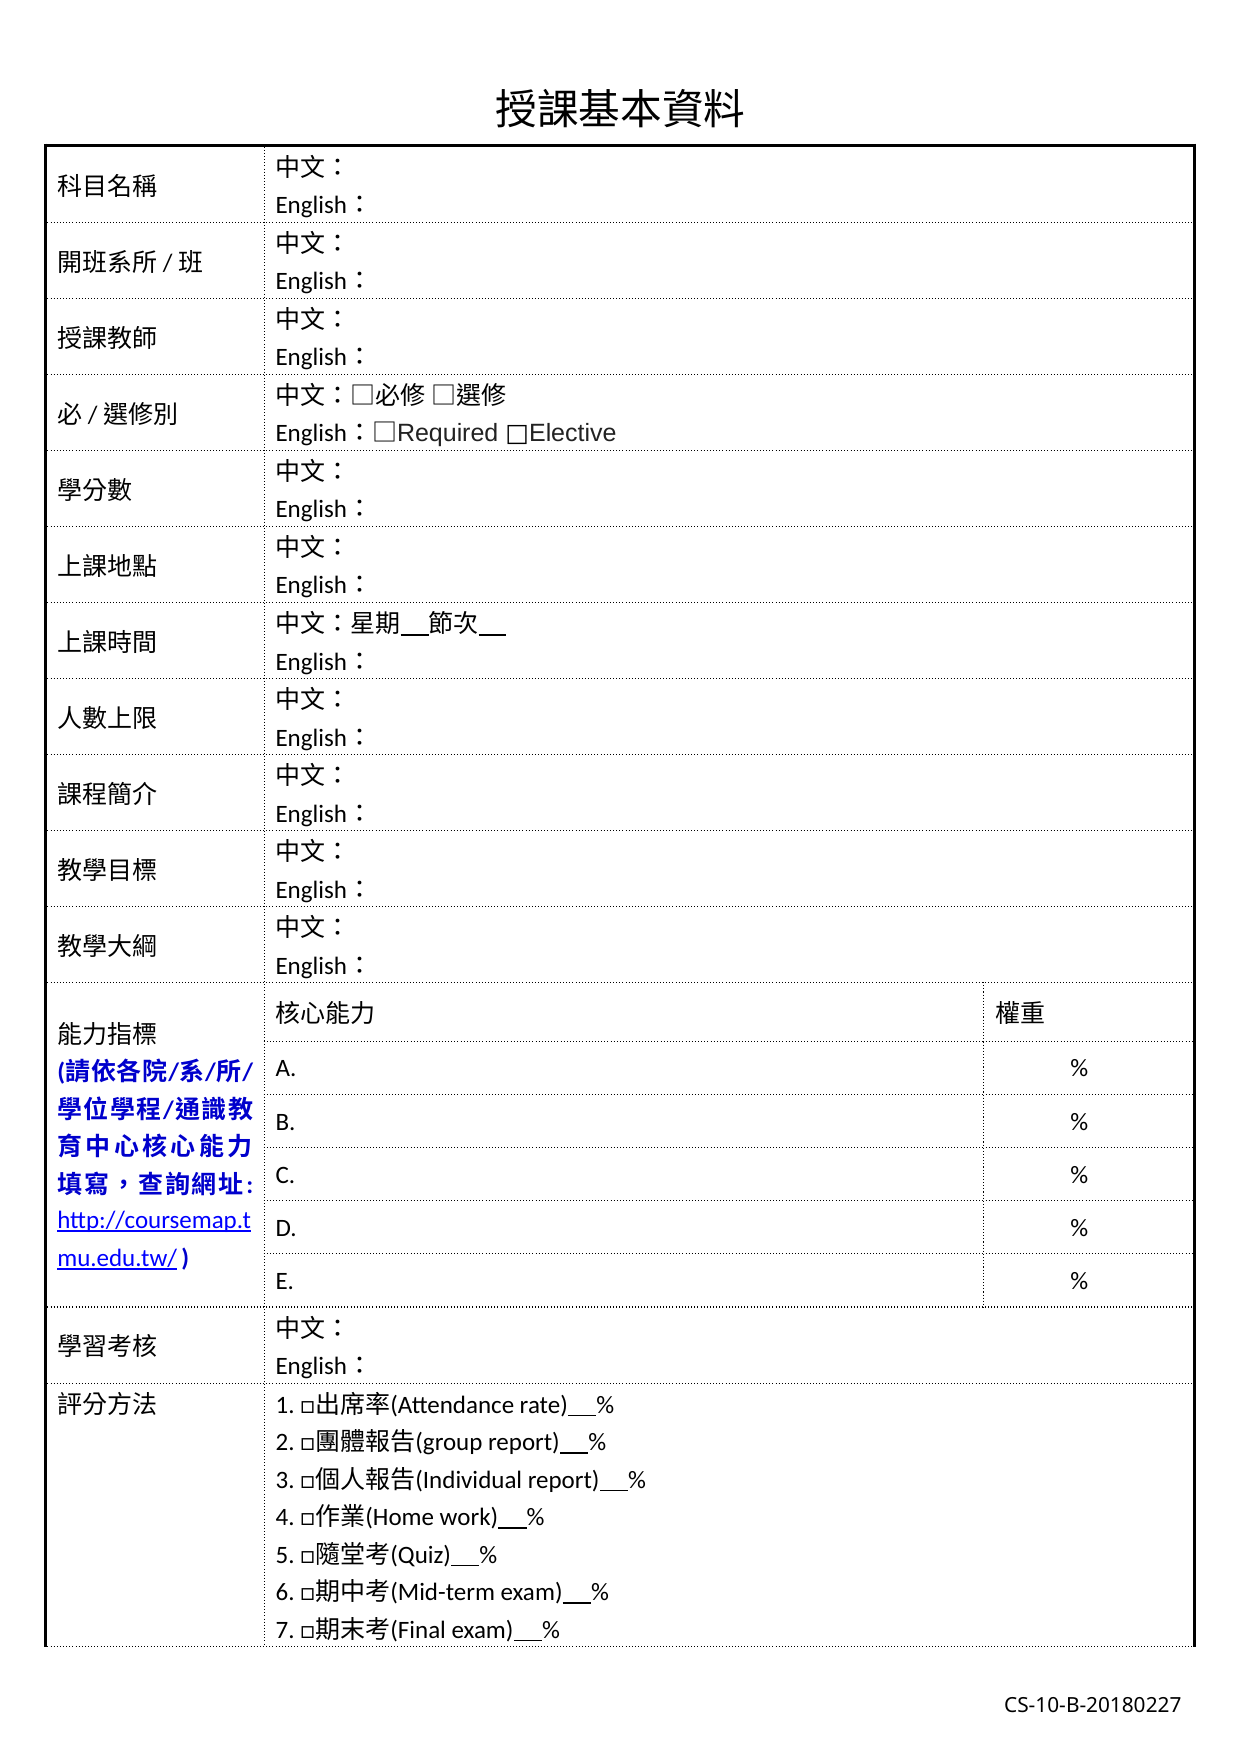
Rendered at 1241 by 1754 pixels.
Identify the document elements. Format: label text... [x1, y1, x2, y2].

table_cell 必 / 選修別 [47, 374, 264, 450]
table_cell 中文： English： [264, 830, 1193, 906]
table_cell 中文： English： [264, 298, 1193, 374]
table_cell 教學目標 [47, 830, 264, 906]
table_cell 教學大綱 [47, 906, 264, 982]
table_cell 開班系所 / 班 [47, 222, 264, 298]
table_cell % [984, 1041, 1193, 1094]
table_cell 中文： English： [264, 450, 1193, 526]
table_cell A. [264, 1041, 984, 1094]
table_cell 中文： English： [264, 222, 1193, 298]
table_cell 上課地點 [47, 526, 264, 602]
table_cell % [984, 1094, 1193, 1147]
table_cell 評分方法 [47, 1383, 264, 1646]
table_cell 核心能力 [264, 982, 984, 1041]
text 授課基本資料 [59, 68, 1181, 143]
table_cell D. [264, 1200, 984, 1253]
table_cell B. [264, 1094, 984, 1147]
table_cell 權重 [984, 982, 1193, 1041]
table_cell 上課時間 [47, 602, 264, 678]
table_cell 中文：□必修 □選修 English：□Required □Elective [264, 374, 1193, 450]
table_cell 中文： English： [264, 526, 1193, 602]
table_cell 授課教師 [47, 298, 264, 374]
table_header 科目名稱 [47, 147, 264, 222]
table_cell 課程簡介 [47, 754, 264, 830]
table_cell 中文： English： [264, 1306, 1193, 1382]
table_cell 中文： English： [264, 906, 1193, 982]
table_cell 1. □出席率(Attendance rate) % 2. □團體報告(group report) % 3. □個人報告(Individual report) % 4. □作業(Home work) % 5. □隨堂考(Quiz) % 6. □期中考(Mid-term exam) % 7. □期末考(Final exam) % [264, 1383, 1193, 1646]
table_cell E. [264, 1253, 984, 1306]
table_cell 中文： English： [264, 678, 1193, 754]
table_cell 學分數 [47, 450, 264, 526]
table_cell 能力指標 (請依各院/系/所/學位學程/通識教育中心核心能力填寫，查詢網址: http://coursemap.tmu.edu.tw/ ) [47, 982, 264, 1306]
table_cell % [984, 1253, 1193, 1306]
table_cell 中文：星期 節次 English： [264, 602, 1193, 678]
table_cell 中文： English： [264, 754, 1193, 830]
table_cell % [984, 1147, 1193, 1200]
table_cell C. [264, 1147, 984, 1200]
table_cell % [984, 1200, 1193, 1253]
table_cell 學習考核 [47, 1306, 264, 1382]
table_header 中文： English： [264, 147, 1193, 222]
table_cell 人數上限 [47, 678, 264, 754]
